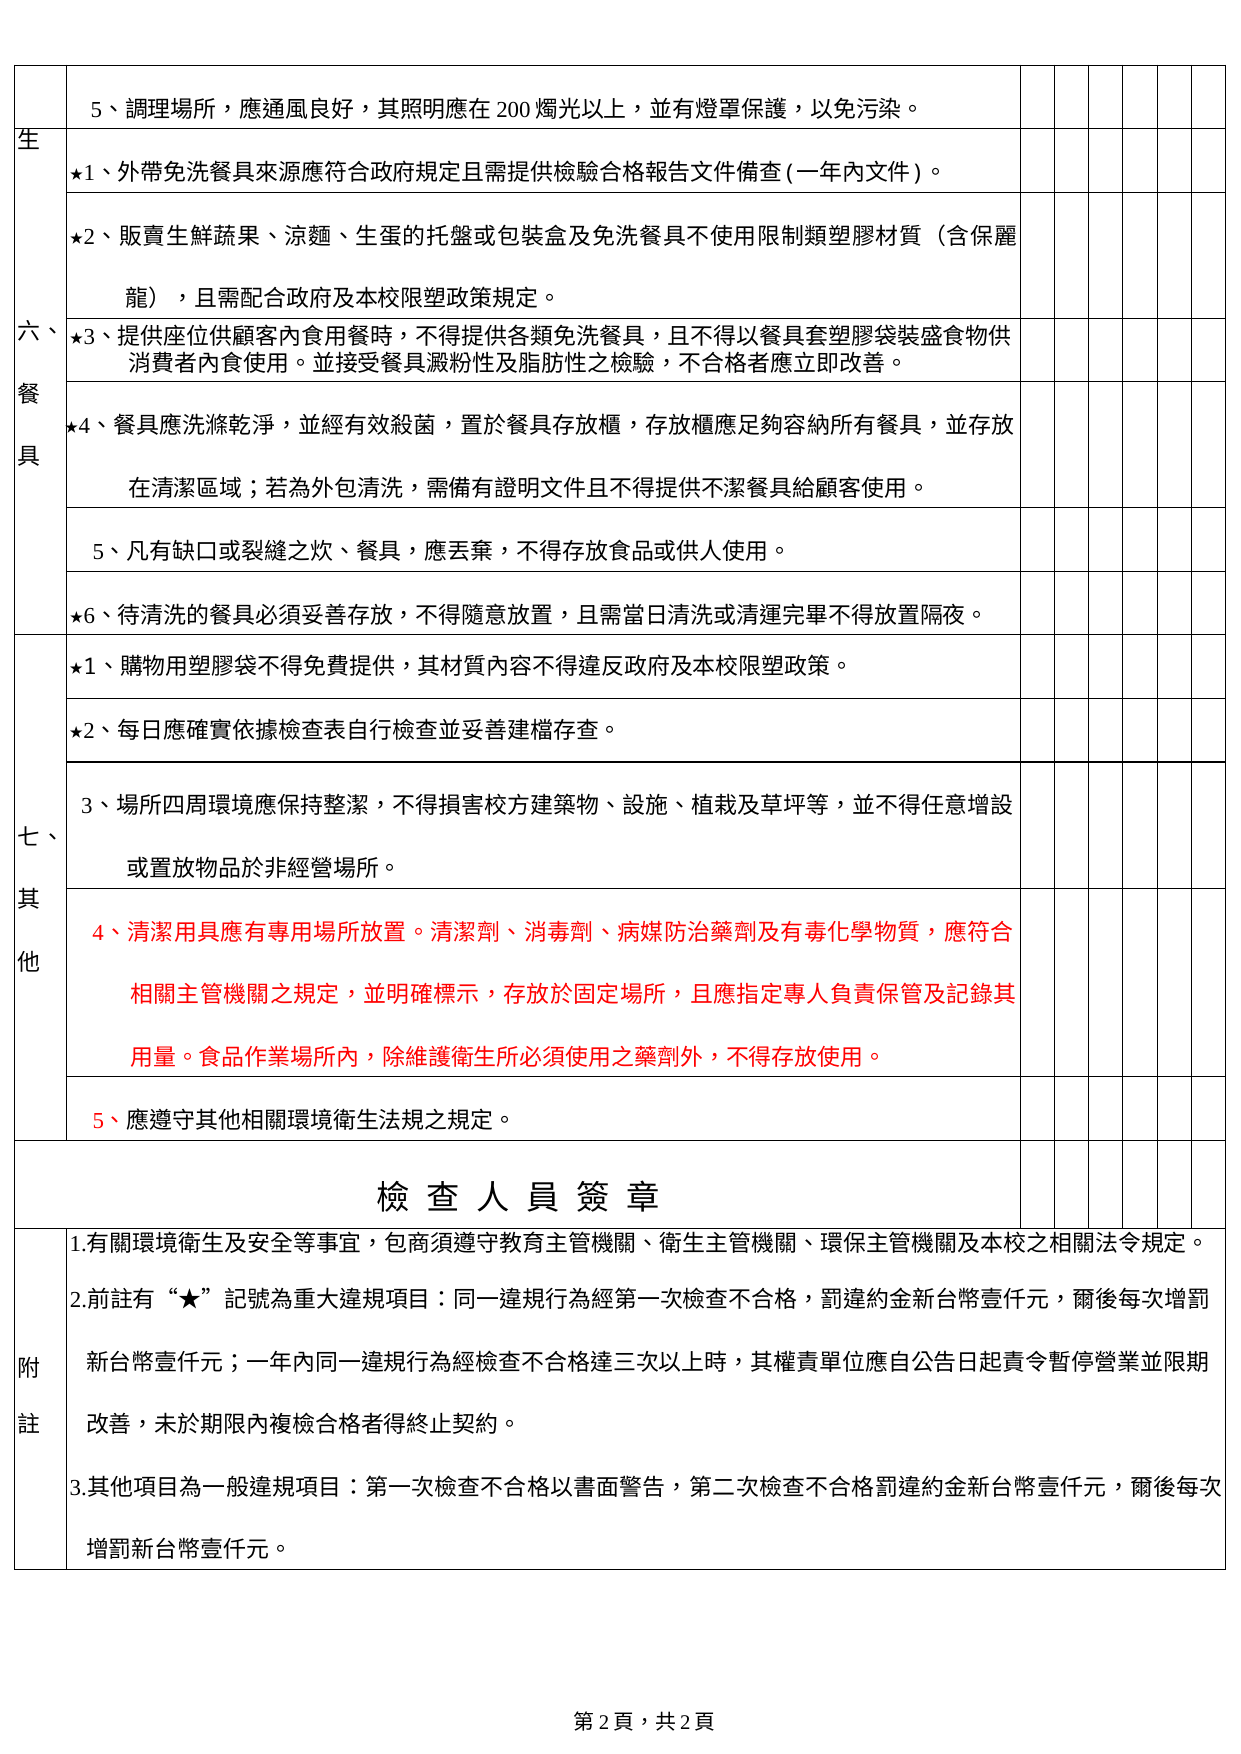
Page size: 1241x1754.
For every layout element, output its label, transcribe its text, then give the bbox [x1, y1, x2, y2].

table_cell [1055, 319, 1088, 381]
table_cell [1158, 572, 1191, 634]
table_cell [1055, 508, 1088, 571]
table_cell [1123, 1141, 1157, 1228]
table_cell [1123, 129, 1157, 192]
table_cell [1021, 129, 1054, 192]
table_cell [1158, 889, 1191, 1076]
table_cell [1089, 572, 1122, 634]
table_cell 七、其 他 [15, 635, 66, 1139]
table_cell [1055, 635, 1088, 698]
text 第2頁，共2頁 [549, 1705, 739, 1735]
table_cell [1123, 635, 1157, 698]
table_cell [1089, 889, 1122, 1076]
table_cell [1089, 1077, 1122, 1139]
table_cell [1192, 889, 1225, 1076]
table_cell 5、應遵守其他相關環境衛生法規之規定。 [67, 1077, 1020, 1139]
table_cell 1.有關環境衛生及安全等事宜，包商須遵守教育主管機關、衛生主管機關、環保主管機關及本校之相關法令規定。 2.前註有“★”記號為重大違規項目：同一違規行為經第一次檢查不合格，罰違約金新台幣壹仟元，爾後每次增罰新台幣壹仟元；一年內同一違規行為經檢查不合格達三次以上時，其權責單位應自公告日起責令暫停營業並限期改善，未於期限內複檢合格者得終止契約。 3.其他項目為一般違規項目：第一次檢查不合格以書面警告，第二次檢查不合格罰違約金新台幣壹仟元，爾後每次增罰新台幣壹仟元。 [67, 1229, 1225, 1569]
table_cell [1192, 1077, 1225, 1139]
table_cell [1089, 382, 1122, 507]
table_cell [1055, 129, 1088, 192]
table_cell [1192, 572, 1225, 634]
table_cell [1192, 319, 1225, 381]
table_cell [1021, 1141, 1054, 1228]
table_cell [1123, 699, 1157, 761]
table_cell [1021, 763, 1054, 887]
table_cell [1192, 763, 1225, 887]
table_cell [1123, 382, 1157, 507]
table_cell [1192, 382, 1225, 507]
table_cell [1055, 66, 1088, 128]
table_cell [1021, 1077, 1054, 1139]
table_cell [1089, 319, 1122, 381]
table_cell 附 註 [15, 1229, 66, 1569]
table_cell [1192, 193, 1225, 318]
table_cell [1123, 763, 1157, 887]
table_cell [1192, 699, 1225, 761]
table_cell [1055, 889, 1088, 1076]
table_cell ★4、餐具應洗滌乾淨，並經有效殺菌，置於餐具存放櫃，存放櫃應足夠容納所有餐具，並存放在清潔區域；若為外包清洗，需備有證明文件且不得提供不潔餐具給顧客使用。 [67, 382, 1020, 507]
table_cell [1021, 889, 1054, 1076]
table_cell [1123, 319, 1157, 381]
table_cell [1089, 763, 1122, 887]
table_cell ★1、外帶免洗餐具來源應符合政府規定且需提供檢驗合格報告文件備查(一年內文件)。 [67, 129, 1020, 192]
table_cell 4、清潔用具應有專用場所放置。清潔劑、消毒劑、病媒防治藥劑及有毒化學物質，應符合相關主管機關之規定，並明確標示，存放於固定場所，且應指定專人負責保管及記錄其用量。食品作業場所內，除維護衛生所必須使用之藥劑外，不得存放使用。 [67, 889, 1020, 1076]
table_cell [1021, 635, 1054, 698]
table_cell ★3、提供座位供顧客內食用餐時，不得提供各類免洗餐具，且不得以餐具套塑膠袋裝盛食物供消費者內食使用。並接受餐具澱粉性及脂肪性之檢驗，不合格者應立即改善。 [67, 319, 1020, 381]
table_cell [1158, 1141, 1191, 1228]
table_cell [1192, 635, 1225, 698]
table_cell [1158, 129, 1191, 192]
table_cell [1192, 1141, 1225, 1228]
table_cell [1158, 635, 1191, 698]
table_cell [1055, 1077, 1088, 1139]
table_cell [1021, 66, 1054, 128]
table_cell [1089, 635, 1122, 698]
table_cell [1158, 1077, 1191, 1139]
table_cell [1123, 193, 1157, 318]
table_cell [1089, 129, 1122, 192]
table_cell ★2、每日應確實依據檢查表自行檢查並妥善建檔存查。 [67, 699, 1020, 761]
table_cell [1123, 508, 1157, 571]
table_cell [1123, 889, 1157, 1076]
table_cell [1021, 319, 1054, 381]
table_cell [1021, 193, 1054, 318]
table_cell [1089, 508, 1122, 571]
table_cell [1123, 1077, 1157, 1139]
table_cell [1158, 508, 1191, 571]
table_cell 五、環 境 衛 生 [15, 66, 66, 128]
table_cell 5、調理場所，應通風良好，其照明應在200燭光以上，並有燈罩保護，以免污染。 [67, 66, 1020, 128]
table_cell [1021, 382, 1054, 507]
table_cell [1123, 66, 1157, 128]
table_cell [1158, 763, 1191, 887]
table_cell [1089, 66, 1122, 128]
table_cell [1192, 129, 1225, 192]
table_cell 3、場所四周環境應保持整潔，不得損害校方建築物、設施、植栽及草坪等，並不得任意增設或置放物品於非經營場所。 [67, 763, 1020, 887]
table_cell 檢 查 人 員 簽 章 [15, 1141, 1020, 1228]
table_cell [1021, 572, 1054, 634]
table_cell [1055, 763, 1088, 887]
table_cell [1192, 508, 1225, 571]
table_cell [1158, 66, 1191, 128]
table_cell ★1、購物用塑膠袋不得免費提供，其材質內容不得違反政府及本校限塑政策。 [67, 635, 1020, 698]
table_cell [1158, 319, 1191, 381]
table_cell [1089, 699, 1122, 761]
table_cell 5、凡有缺口或裂縫之炊、餐具，應丟棄，不得存放食品或供人使用。 [67, 508, 1020, 571]
table_cell 六、餐 具 [15, 129, 66, 634]
table_cell [1055, 382, 1088, 507]
table_cell [1158, 699, 1191, 761]
table_cell ★6、待清洗的餐具必須妥善存放，不得隨意放置，且需當日清洗或清運完畢不得放置隔夜。 [67, 572, 1020, 634]
table_cell [1158, 382, 1191, 507]
table_cell [1192, 66, 1225, 128]
table_cell [1021, 699, 1054, 761]
table_cell [1055, 572, 1088, 634]
table_cell [1089, 193, 1122, 318]
table_cell [1055, 193, 1088, 318]
table_cell [1123, 572, 1157, 634]
table_cell [1158, 193, 1191, 318]
table_cell [1089, 1141, 1122, 1228]
table_cell [1055, 1141, 1088, 1228]
table_cell [1021, 508, 1054, 571]
table_cell [1055, 699, 1088, 761]
table_cell ★2、販賣生鮮蔬果、涼麵、生蛋的托盤或包裝盒及免洗餐具不使用限制類塑膠材質（含保麗龍），且需配合政府及本校限塑政策規定。 [67, 193, 1020, 318]
